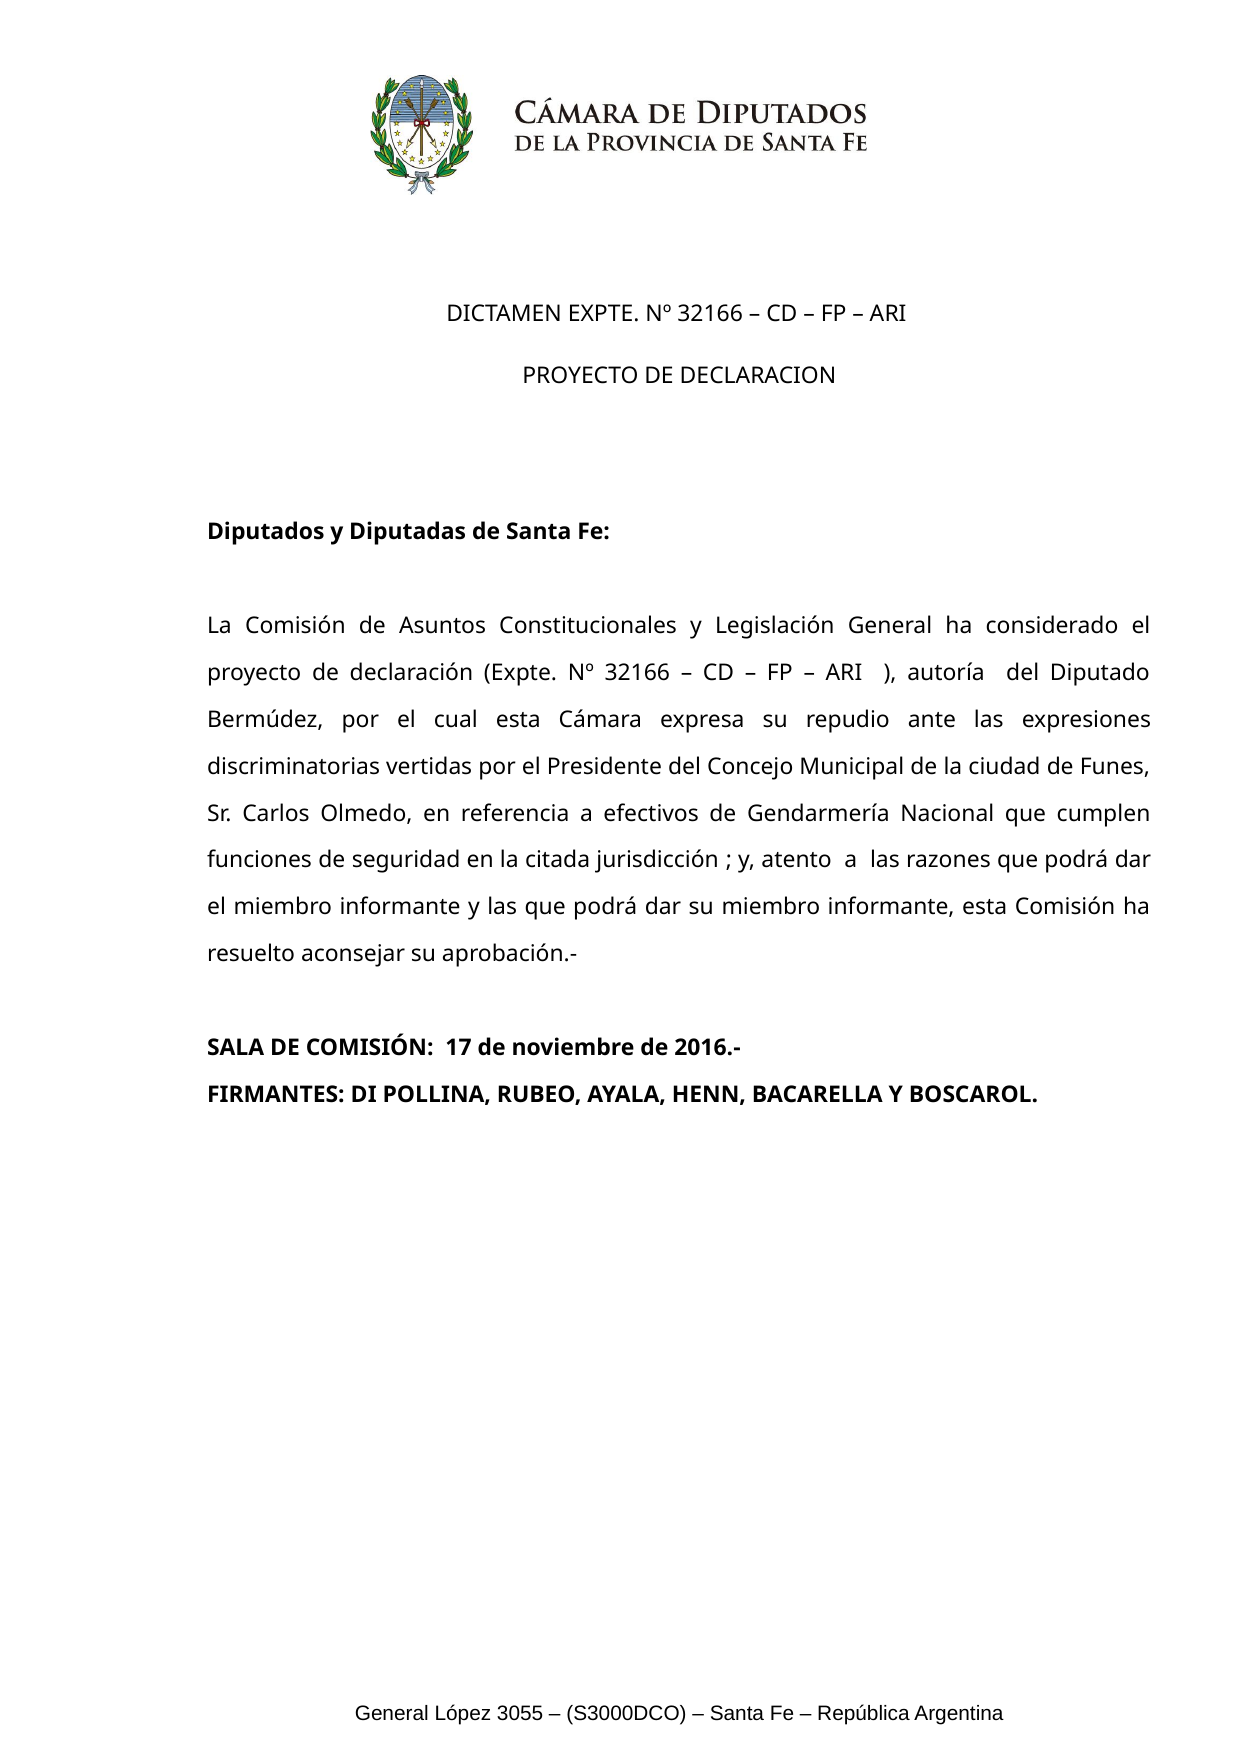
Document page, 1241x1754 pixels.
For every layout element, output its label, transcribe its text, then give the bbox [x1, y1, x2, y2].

picture [370, 75, 867, 199]
text SALA DE COMISIÓN: 17 de noviembre de 2016.- [207, 1031, 1152, 1062]
text DICTAMEN EXPTE. Nº 32166 – CD – FP – ARI [207, 297, 1152, 328]
text Diputados y Diputadas de Santa Fe: [207, 515, 1152, 547]
text PROYECTO DE DECLARACION [207, 359, 1152, 390]
text FIRMANTES: DI POLLINA, RUBEO, AYALA, HENN, BACARELLA Y BOSCAROL. [207, 1078, 1152, 1109]
text La Comisión de Asuntos Constitucionales y Legislación General ha considerado el proyecto de declaración (Expte. Nº 32166 – CD – FP – ARI ), autoría del Diputado Bermúdez, por el cual esta Cámara expresa su repudio ante las expresiones discriminatorias vertidas por el Presidente del Concejo Municipal de la ciudad de Funes, Sr. Carlos Olmedo, en referencia a efectivos de Gendarmería Nacional que cumplen funciones de seguridad en la citada jurisdicción ; y, atento a las razones que podrá dar el miembro informante y las que podrá dar su miembro informante, esta Comisión ha resuelto aconsejar su aprobación.- [207, 609, 1152, 968]
